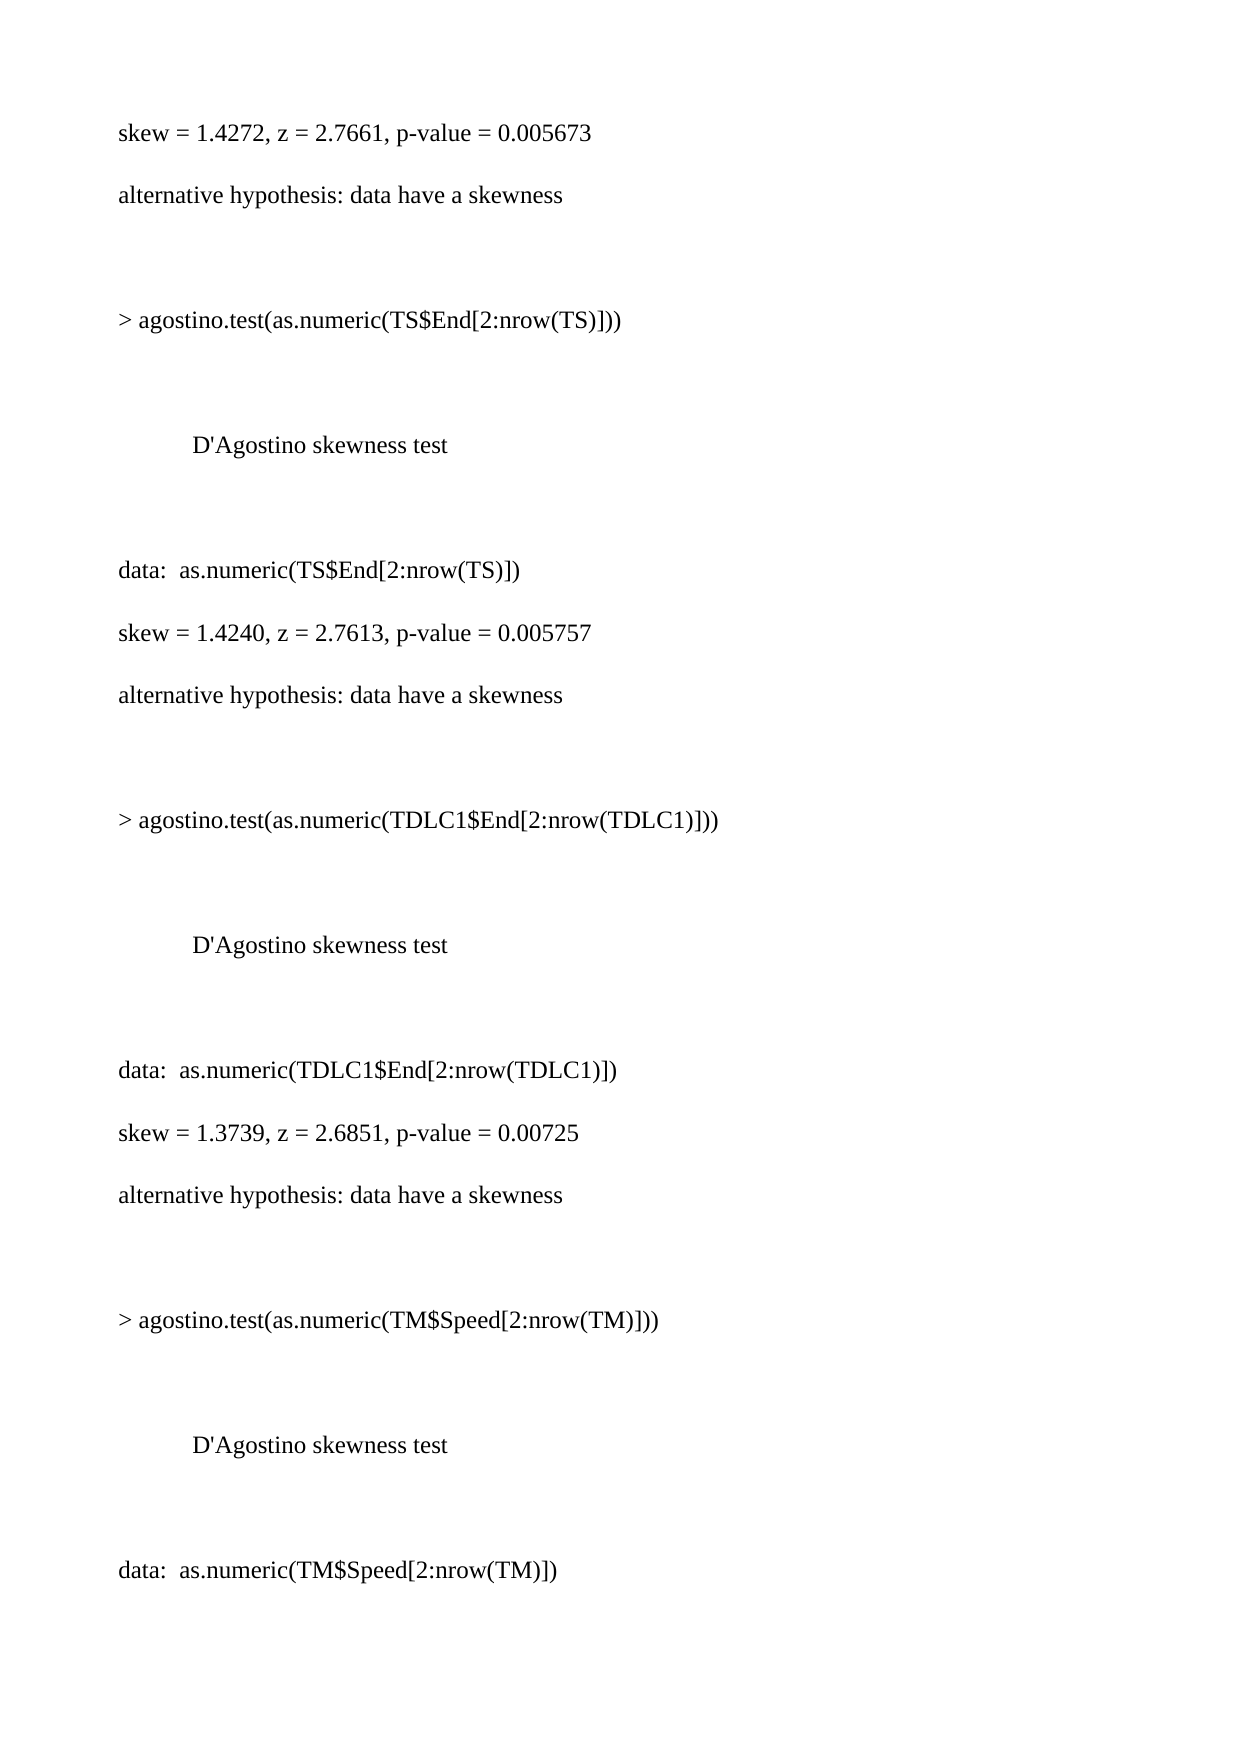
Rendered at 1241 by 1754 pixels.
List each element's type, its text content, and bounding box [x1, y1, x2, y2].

text > agostino.test(as.numeric(TS$End[2:nrow(TS)])) [118, 306, 1122, 334]
text skew = 1.4240, z = 2.7613, p-value = 0.005757 [118, 618, 1122, 647]
text alternative hypothesis: data have a skewness [118, 181, 1122, 209]
text D'Agostino skewness test [118, 931, 1122, 959]
text > agostino.test(as.numeric(TM$Speed[2:nrow(TM)])) [118, 1306, 1122, 1334]
text alternative hypothesis: data have a skewness [118, 681, 1122, 709]
text D'Agostino skewness test [118, 431, 1122, 459]
text data: as.numeric(TM$Speed[2:nrow(TM)]) [118, 1556, 1122, 1584]
text > agostino.test(as.numeric(TDLC1$End[2:nrow(TDLC1)])) [118, 806, 1122, 834]
text skew = 1.3739, z = 2.6851, p-value = 0.00725 [118, 1118, 1122, 1147]
text D'Agostino skewness test [118, 1431, 1122, 1459]
text alternative hypothesis: data have a skewness [118, 1181, 1122, 1209]
text data: as.numeric(TDLC1$End[2:nrow(TDLC1)]) [118, 1056, 1122, 1084]
text data: as.numeric(TS$End[2:nrow(TS)]) [118, 556, 1122, 584]
text skew = 1.4272, z = 2.7661, p-value = 0.005673 [118, 118, 1122, 147]
